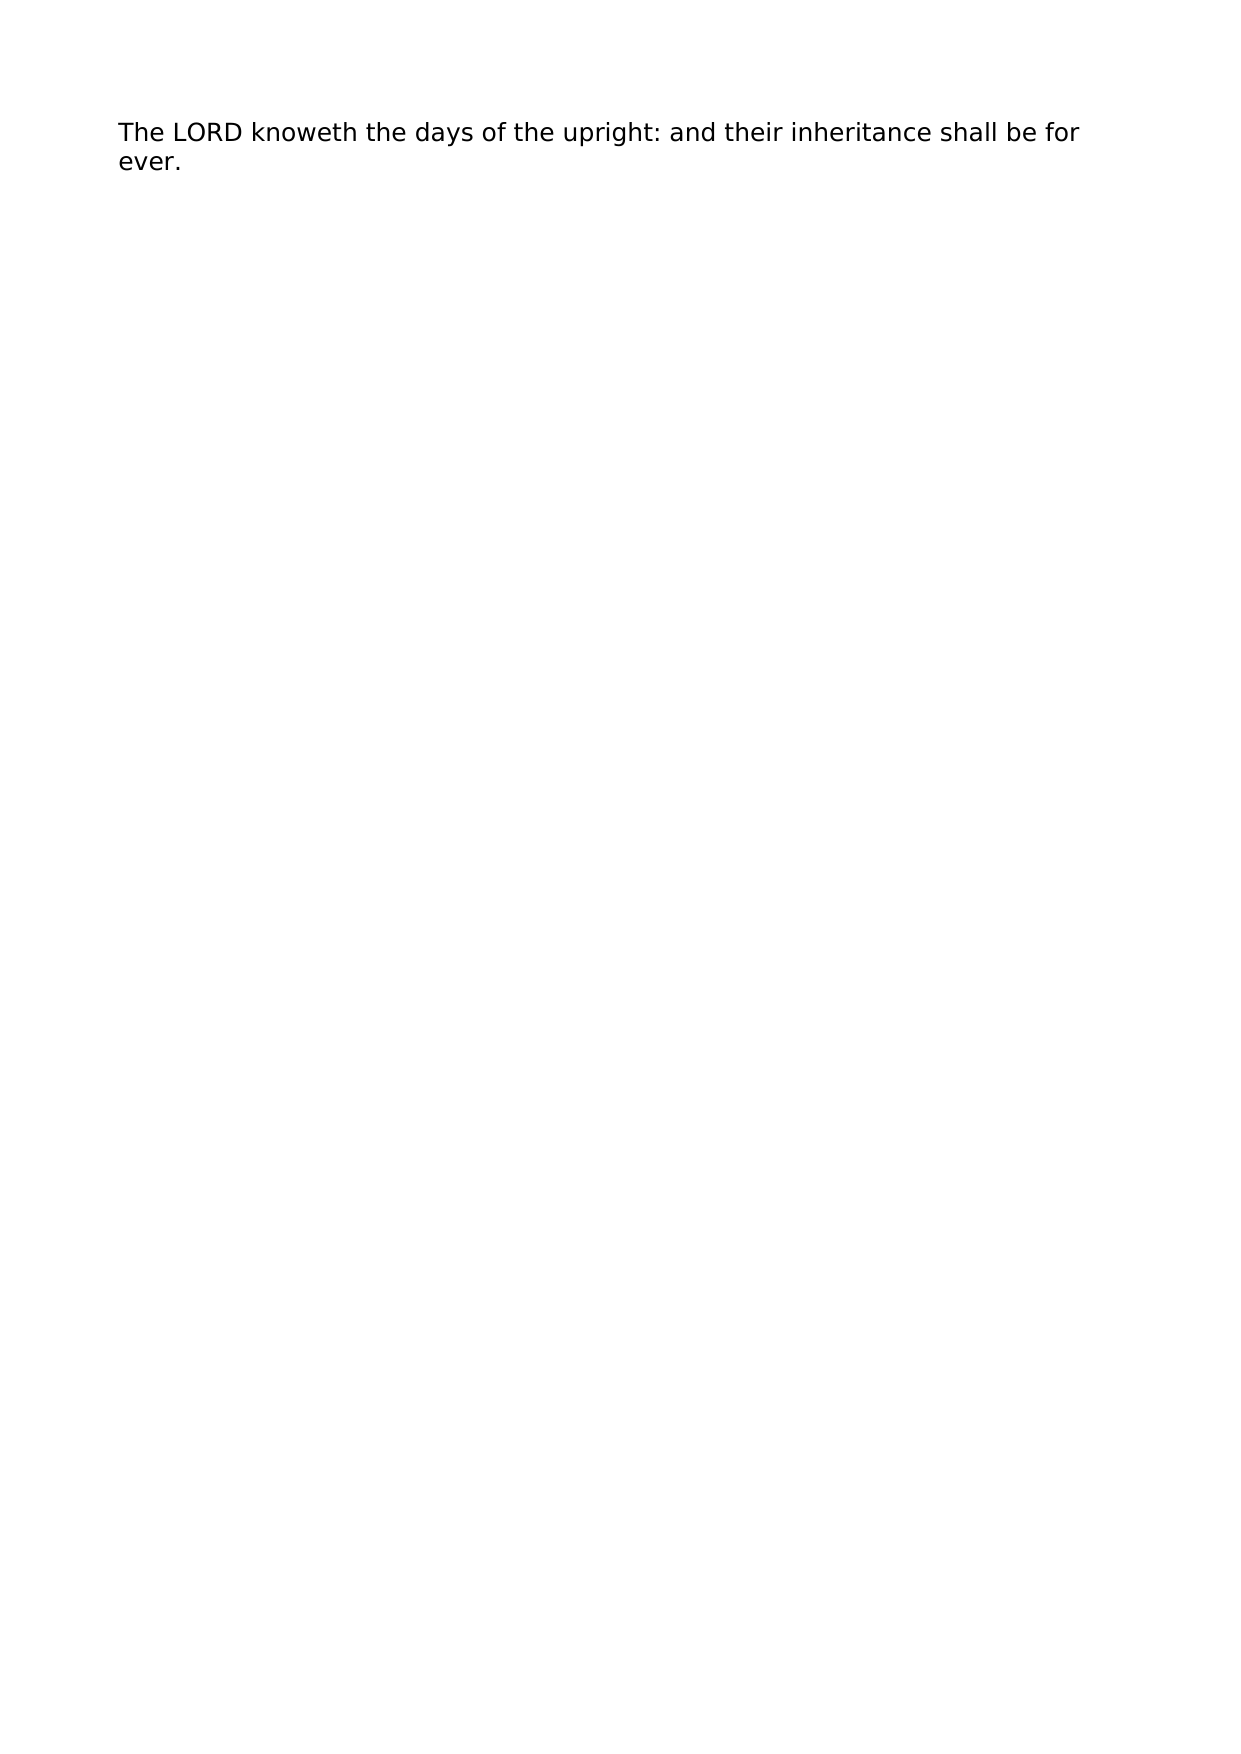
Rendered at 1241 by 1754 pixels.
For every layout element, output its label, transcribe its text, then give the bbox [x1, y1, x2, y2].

text The LORD knoweth the days of the upright: and their inheritance shall be for ever. [118, 118, 1122, 176]
